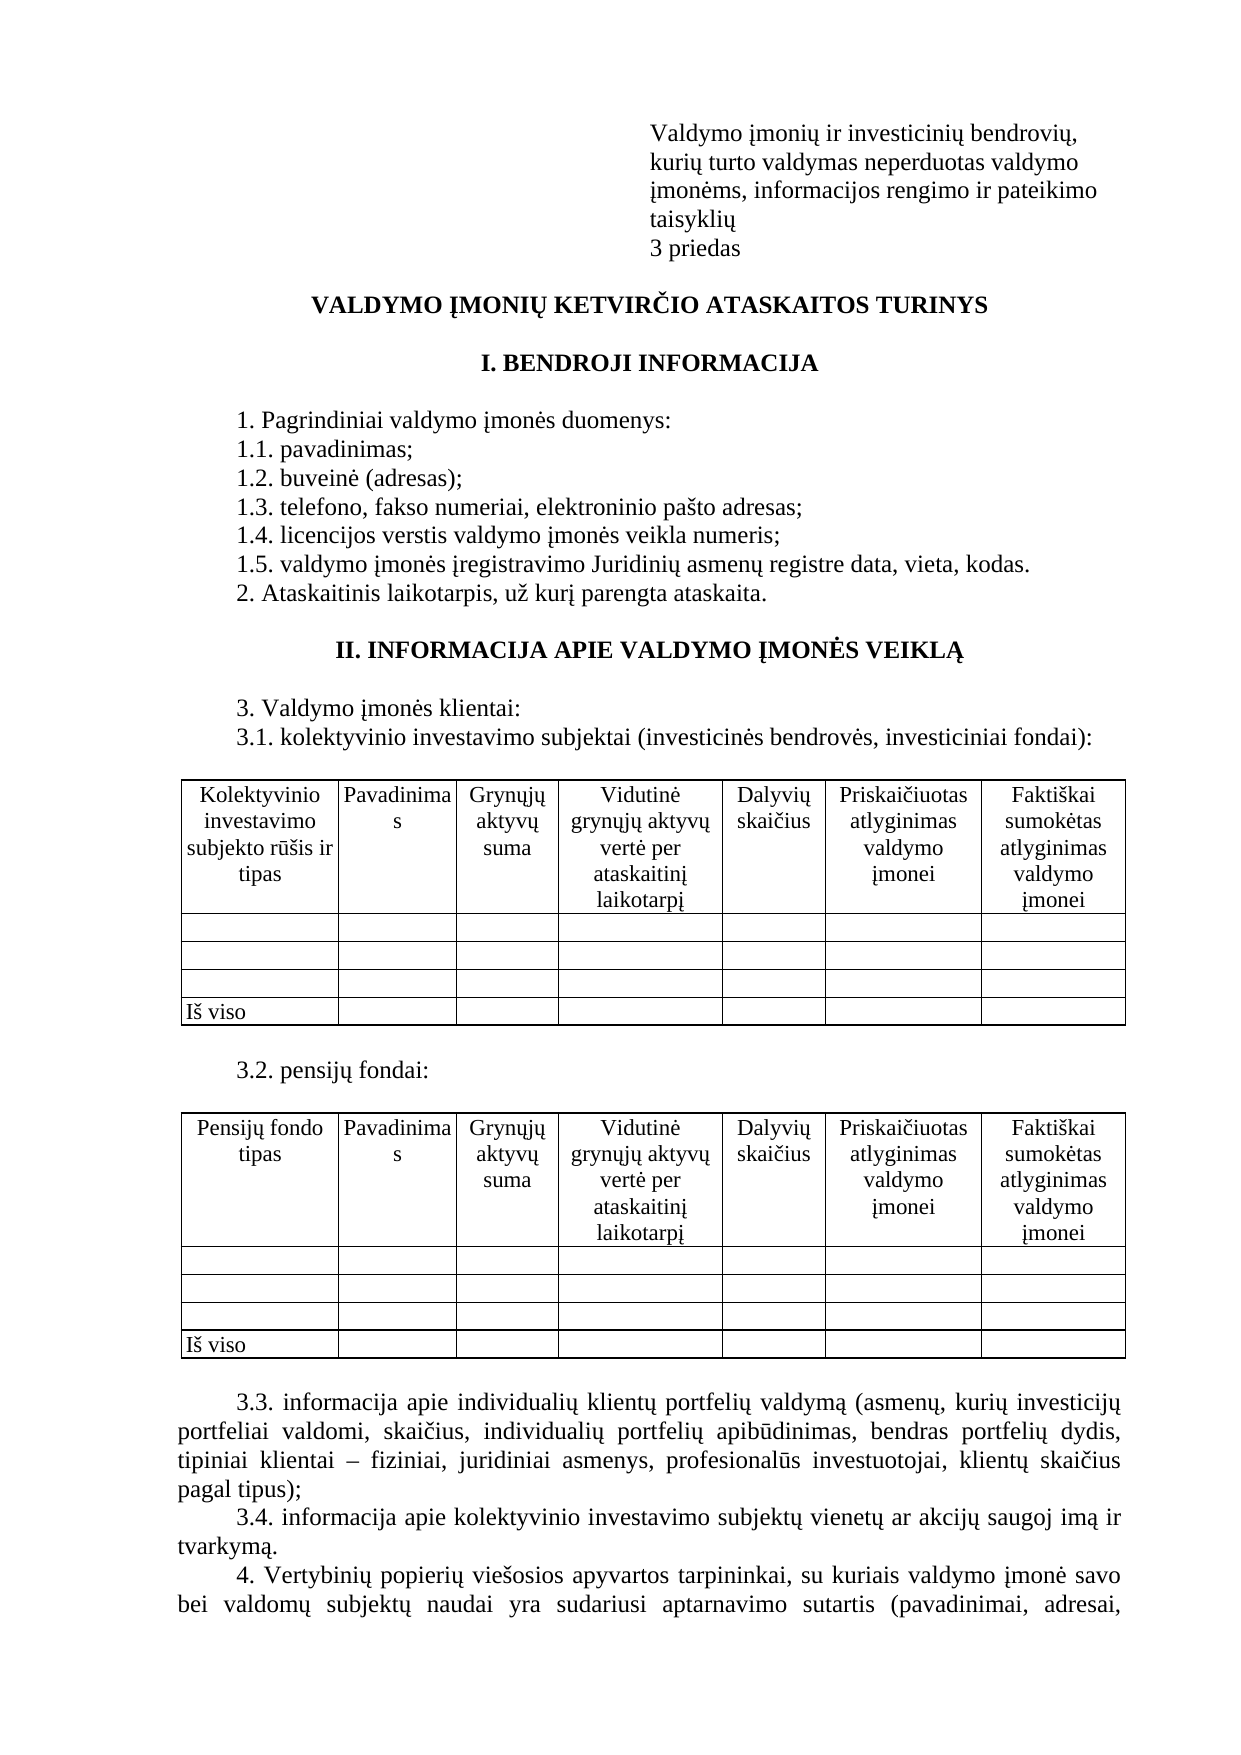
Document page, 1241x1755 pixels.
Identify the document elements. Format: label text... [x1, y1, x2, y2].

table_cell [821, 942, 825, 968]
table_cell [554, 1331, 558, 1357]
table_cell [457, 970, 461, 996]
table_header Dalyvių skaičius [723, 1114, 825, 1246]
text 4. Vertybinių popierių viešosios apyvartos tarpininkai, su kuriais valdymo įmonė savo bei valdomų subjektų naudai yra sudariusi aptarnavimo sutartis (pavadinimai, adresai, [177, 1560, 1122, 1617]
table_cell [457, 914, 461, 941]
table_cell [452, 1275, 456, 1301]
table_cell [182, 1247, 186, 1273]
table_cell [982, 970, 986, 996]
table_cell [982, 1247, 986, 1273]
text kurių turto valdymas neperduotas valdymo [649, 147, 1122, 176]
table_cell [334, 1303, 338, 1329]
text 1.3. telefono, fakso numeriai, elektroninio pašto adresas; [177, 492, 1122, 521]
table_cell [1121, 998, 1125, 1024]
table_cell [982, 998, 986, 1024]
table_cell [182, 914, 186, 941]
table_cell [718, 914, 722, 941]
table_cell [554, 942, 558, 968]
table_cell [554, 914, 558, 941]
table_cell [457, 1247, 461, 1273]
table_header Dalyvių skaičius [723, 781, 825, 913]
table_cell [334, 970, 338, 996]
table_cell [1121, 1303, 1125, 1329]
table_header Pavadinimas [339, 781, 456, 913]
table_cell [821, 914, 825, 941]
table_cell [452, 970, 456, 996]
text 1. Pagrindiniai valdymo įmonės duomenys: [177, 406, 1122, 434]
table_cell [821, 998, 825, 1024]
table_cell [977, 942, 981, 968]
table_cell [457, 1275, 461, 1301]
table_cell [452, 942, 456, 968]
table_cell [977, 970, 981, 996]
table_cell [554, 998, 558, 1024]
text 3. Valdymo įmonės klientai: [177, 693, 1122, 722]
text 3.3. informacija apie individualių klientų portfelių valdymą (asmenų, kurių investicijų portfeliai valdomi, skaičius, individualių portfelių apibūdinimas, bendras portfelių dydis, tipiniai klientai – fiziniai, juridiniai asmenys, profesionalūs investuotojai, klientų skaičius pagal tipus); [177, 1387, 1122, 1502]
table_cell [718, 998, 722, 1024]
text įmonėms, informacijos rengimo ir pateikimo [649, 176, 1122, 204]
table_cell [452, 914, 456, 941]
table_cell [977, 1303, 981, 1329]
table_cell [554, 1247, 558, 1273]
table_header Priskaičiuotas atlyginimas valdymo įmonei [826, 781, 981, 913]
table_cell [1121, 914, 1125, 941]
text VALDYMO ĮMONIŲ KETVIRČIO ATASKAITOS TURINYS [177, 291, 1122, 319]
table_cell [718, 1275, 722, 1301]
table_cell [977, 1331, 981, 1357]
table_cell [1121, 1247, 1125, 1273]
text 1.5. valdymo įmonės įregistravimo Juridinių asmenų registre data, vieta, kodas. [177, 549, 1122, 578]
table_cell [718, 970, 722, 996]
table_cell [554, 1275, 558, 1301]
table_cell [457, 1303, 461, 1329]
table_cell [457, 1331, 461, 1357]
text 3.4. informacija apie kolektyvinio investavimo subjektų vienetų ar akcijų saugoj imą ir tvarkymą. [177, 1502, 1122, 1560]
table_cell [457, 942, 461, 968]
text I. BENDROJI INFORMACIJA [177, 348, 1122, 377]
table_cell [182, 1303, 186, 1329]
table_cell [977, 998, 981, 1024]
table_cell [977, 1247, 981, 1273]
table_cell [1121, 1331, 1125, 1357]
table_cell [452, 1331, 456, 1357]
table_cell [1121, 1275, 1125, 1301]
table_header Pavadinimas [339, 1114, 456, 1246]
table_cell [554, 1303, 558, 1329]
table_cell [334, 914, 338, 941]
text taisyklių [649, 204, 1122, 233]
table_cell [982, 1331, 986, 1357]
table_cell [821, 1275, 825, 1301]
table_cell [982, 1303, 986, 1329]
text 1.1. pavadinimas; [177, 434, 1122, 463]
text 3.2. pensijų fondai: [177, 1055, 1122, 1083]
table_header Grynųjų aktyvų suma [457, 1114, 558, 1246]
table_cell [982, 914, 986, 941]
table_cell [452, 1247, 456, 1273]
table_cell [554, 970, 558, 996]
text 1.2. buveinė (adresas); [177, 463, 1122, 492]
table_cell [334, 942, 338, 968]
table_header Kolektyvinio investavimo subjekto rūšis ir tipas [182, 781, 338, 913]
table_cell [1121, 942, 1125, 968]
table_header Grynųjų aktyvų suma [457, 781, 558, 913]
table_cell [821, 1247, 825, 1273]
text II. INFORMACIJA APIE VALDYMO ĮMONĖS VEIKLĄ [177, 636, 1122, 664]
table_cell [982, 942, 986, 968]
table_cell [334, 1275, 338, 1301]
table_cell [182, 1275, 186, 1301]
table_cell [821, 970, 825, 996]
table_header Priskaičiuotas atlyginimas valdymo įmonei [826, 1114, 981, 1246]
text Valdymo įmonių ir investicinių bendrovių, [649, 118, 1122, 147]
table_cell [718, 1303, 722, 1329]
table_cell [718, 942, 722, 968]
table_cell [821, 1331, 825, 1357]
text 3 priedas [649, 233, 1122, 262]
table_cell [718, 1247, 722, 1273]
text 3.1. kolektyvinio investavimo subjektai (investicinės bendrovės, investiciniai fondai): [177, 722, 1122, 751]
table_cell [977, 914, 981, 941]
table_cell [334, 1247, 338, 1273]
text 1.4. licencijos verstis valdymo įmonės veikla numeris; [177, 521, 1122, 549]
table_cell [718, 1331, 722, 1357]
table_header Pensijų fondo tipas [182, 1114, 338, 1246]
table_cell [982, 1275, 986, 1301]
table_cell [452, 998, 456, 1024]
table_cell [821, 1303, 825, 1329]
table_cell [452, 1303, 456, 1329]
table_cell [977, 1275, 981, 1301]
table_cell [1121, 970, 1125, 996]
text 2. Ataskaitinis laikotarpis, už kurį parengta ataskaita. [177, 578, 1122, 607]
table_cell [457, 998, 461, 1024]
table_cell [182, 942, 186, 968]
table_cell [182, 970, 186, 996]
